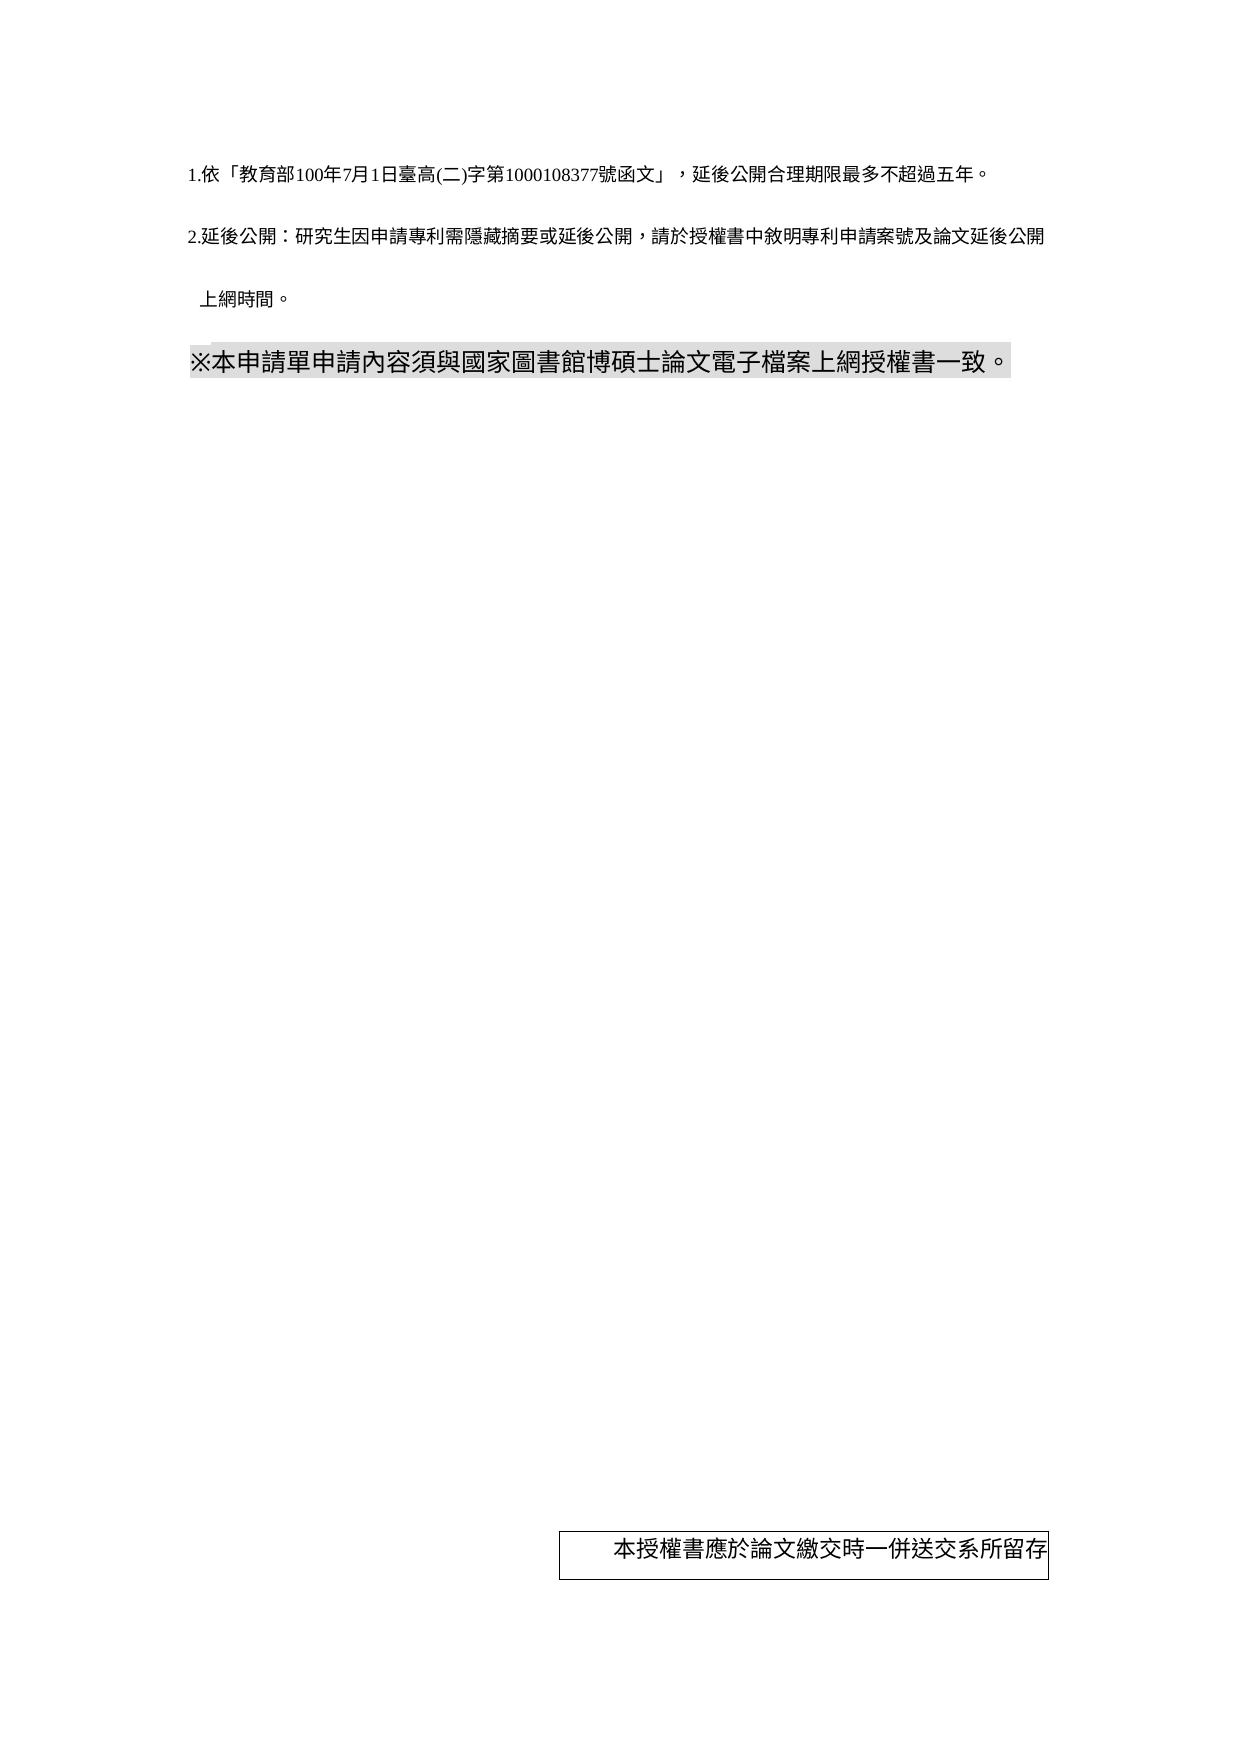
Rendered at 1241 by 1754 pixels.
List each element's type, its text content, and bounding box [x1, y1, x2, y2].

text 1.依「教育部100年7月1日臺高(二)字第1000108377號函文」，延後公開合理期限最多不超過五年。 [187, 131, 1048, 194]
text 2.延後公開：研究生因申請專利需隱藏摘要或延後公開，請於授權書中敘明專利申請案號及論文延後公開上網時間。 [187, 194, 1048, 319]
text ※本申請單申請內容須與國家圖書館博碩士論文電子檔案上網授權書一致。 [190, 319, 1048, 381]
